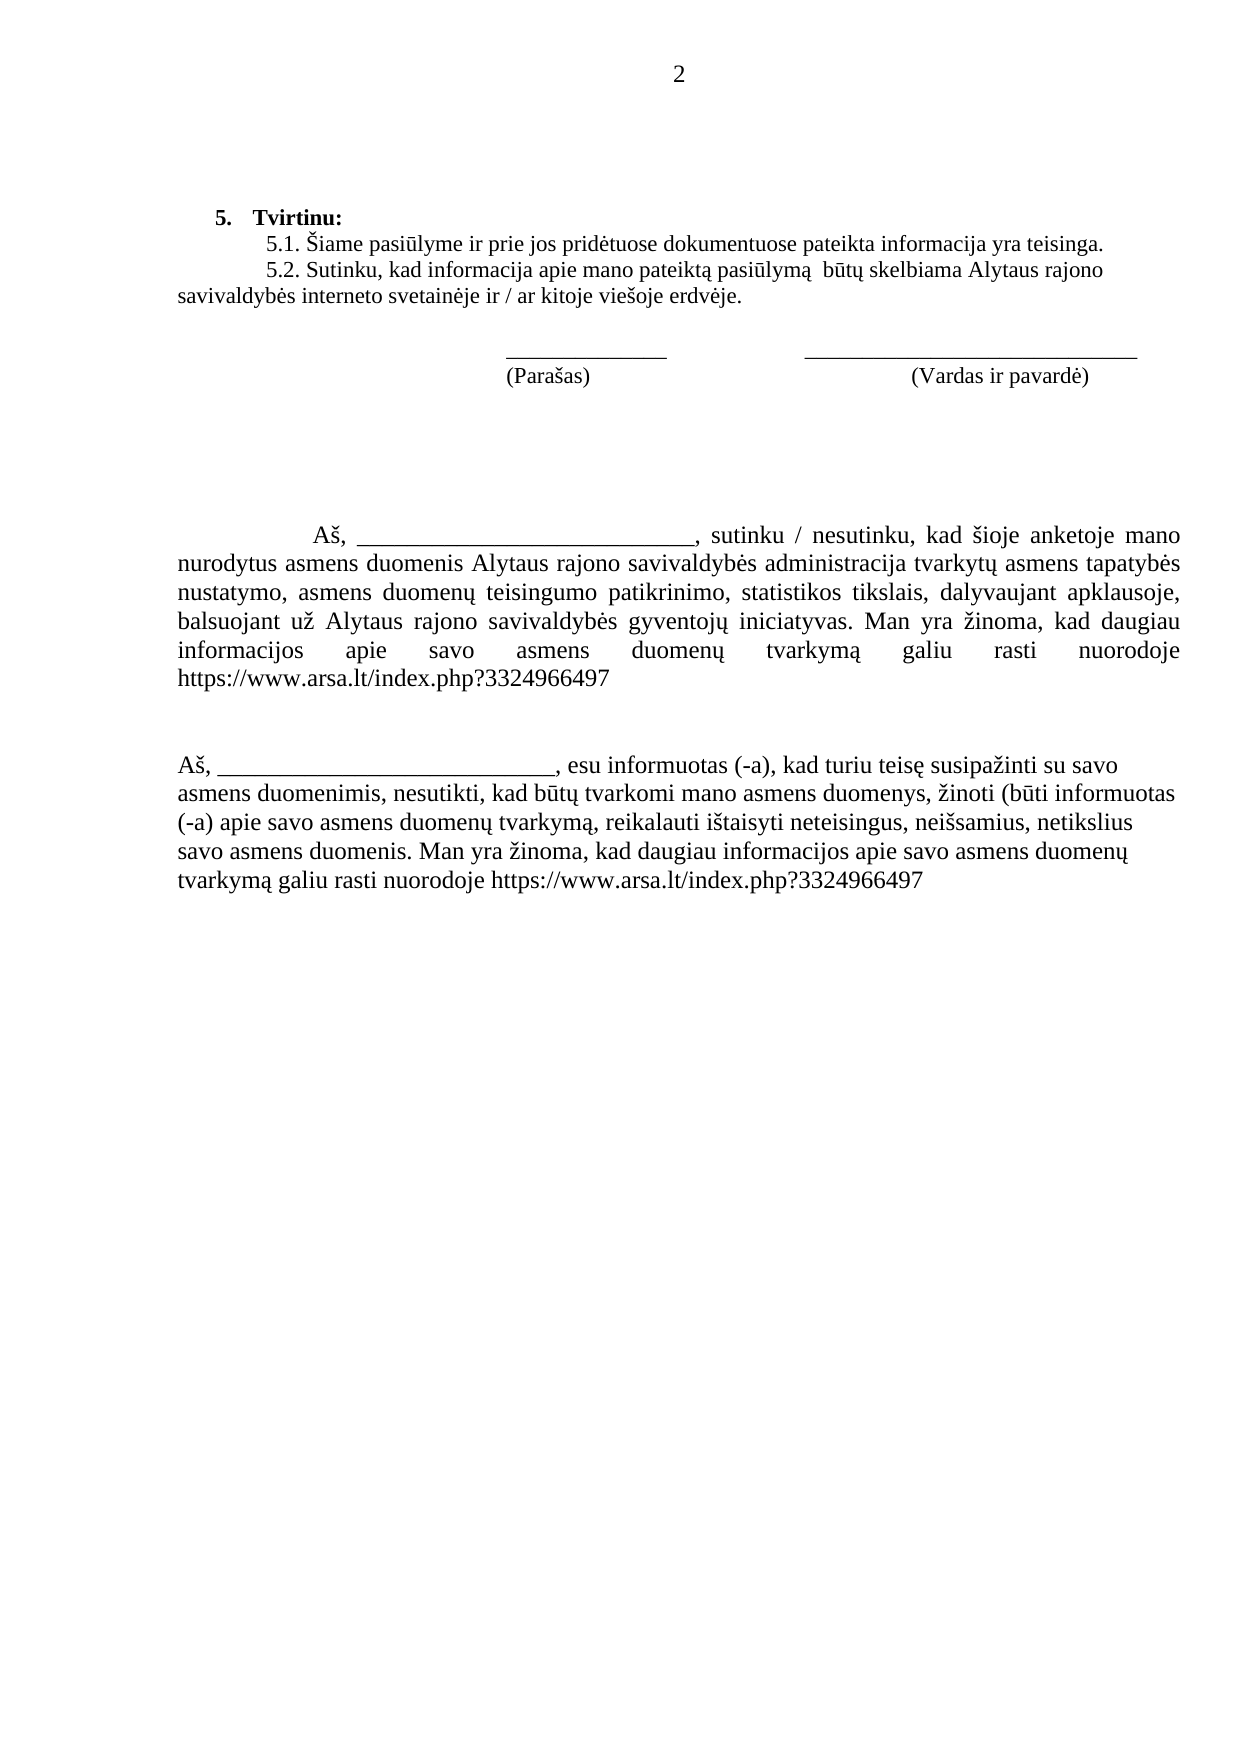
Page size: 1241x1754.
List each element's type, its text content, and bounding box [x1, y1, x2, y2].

text Aš, ___________________________, sutinku / nesutinku, kad šioje anketoje mano nurodytus asmens duomenis Alytaus rajono savivaldybės administracija tvarkytų asmens tapatybės nustatymo, asmens duomenų teisingumo patikrinimo, statistikos tikslais, dalyvaujant apklausoje, balsuojant už Alytaus rajono savivaldybės gyventojų iniciatyvas. Man yra žinoma, kad daugiau informacijos apie savo asmens duomenų tvarkymą galiu rasti nuorodoje https://www.arsa.lt/index.php?3324966497 [177, 520, 1181, 692]
text 5.2. Sutinku, kad informacija apie mano pateiktą pasiūlymą būtų skelbiama Alytaus rajono savivaldybės interneto svetainėje ir / ar kitoje viešoje erdvėje. [177, 256, 1181, 309]
text 5. Tvirtinu: [215, 203, 1181, 230]
text Aš, ___________________________, esu informuotas (-a), kad turiu teisę susipažinti su savo asmens duomenimis, nesutikti, kad būtų tvarkomi mano asmens duomenys, žinoti (būti informuotas (-a) apie savo asmens duomenų tvarkymą, reikalauti ištaisyti neteisingus, neišsamius, netikslius savo asmens duomenis. Man yra žinoma, kad daugiau informacijos apie savo asmens duomenų tvarkymą galiu rasti nuorodoje https://www.arsa.lt/index.php?3324966497 [177, 750, 1181, 893]
text 5.1. Šiame pasiūlyme ir prie jos pridėtuose dokumentuose pateikta informacija yra teisinga. [177, 230, 1181, 256]
text (Parašas) (Vardas ir pavardė) [177, 362, 1181, 388]
text ______________ _____________________________ [177, 335, 1181, 362]
